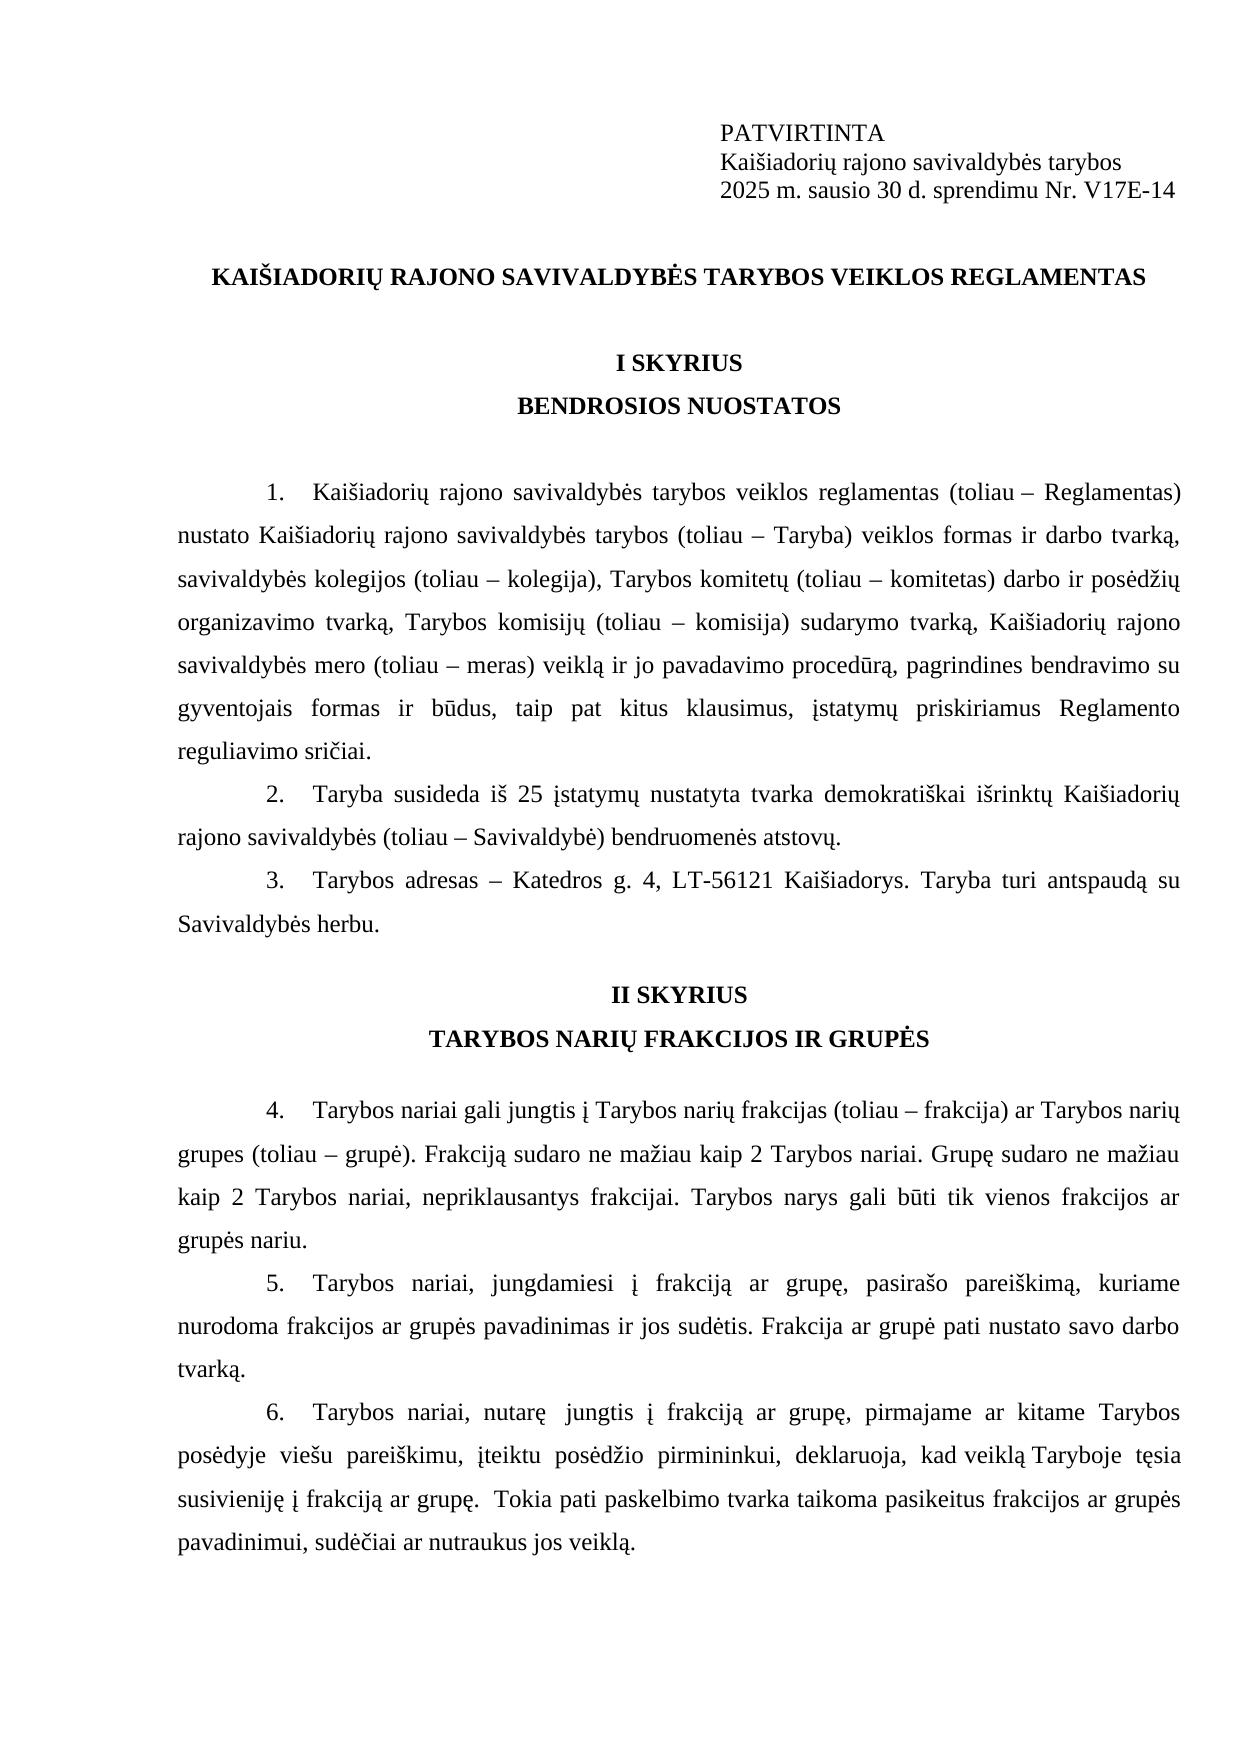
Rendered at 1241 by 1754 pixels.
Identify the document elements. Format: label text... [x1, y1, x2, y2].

text KAIŠIADORIŲ RAJONO SAVIVALDYBĖS TARYBOS VEIKLOS REGLAMENTAS [177, 262, 1181, 291]
text BENDROSIOS NUOSTATOS [177, 391, 1181, 420]
text PATVIRTINTA [177, 118, 1181, 147]
text 1. Kaišiadorių rajono savivaldybės tarybos veiklos reglamentas (toliau – Reglamentas) nustato Kaišiadorių rajono savivaldybės tarybos (toliau – Taryba) veiklos formas ir darbo tvarką, savivaldybės kolegijos (toliau – kolegija), Tarybos komitetų (toliau – komitetas) darbo ir posėdžių organizavimo tvarką, Tarybos komisijų (toliau – komisija) sudarymo tvarką, Kaišiadorių rajono savivaldybės mero (toliau – meras) veiklą ir jo pavadavimo procedūrą, pagrindines bendravimo su gyventojais formas ir būdus, taip pat kitus klausimus, įstatymų priskiriamus Reglamento reguliavimo sričiai. [177, 477, 1181, 765]
text 6. Tarybos nariai, nutarę jungtis į frakciją ar grupę, pirmajame ar kitame Tarybos posėdyje viešu pareiškimu, įteiktu posėdžio pirmininkui, deklaruoja, kad veiklą Taryboje tęsia susivieniję į frakciją ar grupę. Tokia pati paskelbimo tvarka taikoma pasikeitus frakcijos ar grupės pavadinimui, sudėčiai ar nutraukus jos veiklą. [177, 1397, 1181, 1556]
text 2. Taryba susideda iš 25 įstatymų nustatyta tvarka demokratiškai išrinktų Kaišiadorių rajono savivaldybės (toliau – Savivaldybė) bendruomenės atstovų. [177, 779, 1181, 851]
text 5. Tarybos nariai, jungdamiesi į frakciją ar grupę, pasirašo pareiškimą, kuriame nurodoma frakcijos ar grupės pavadinimas ir jos sudėtis. Frakcija ar grupė pati nustato savo darbo tvarką. [177, 1268, 1181, 1383]
text Kaišiadorių rajono savivaldybės tarybos [177, 147, 1181, 176]
text 3. Tarybos adresas – Katedros g. 4, LT-56121 Kaišiadorys. Taryba turi antspaudą su Savivaldybės herbu. [177, 866, 1181, 937]
text 4. Tarybos nariai gali jungtis į Tarybos narių frakcijas (toliau – frakcija) ar Tarybos narių grupes (toliau – grupė). Frakciją sudaro ne mažiau kaip 2 Tarybos nariai. Grupę sudaro ne mažiau kaip 2 Tarybos nariai, nepriklausantys frakcijai. Tarybos narys gali būti tik vienos frakcijos ar grupės nariu. [177, 1096, 1181, 1254]
text II SKYRIUS [177, 981, 1181, 1009]
text TARYBOS NARIŲ FRAKCIJOS IR GRUPĖS [177, 1024, 1181, 1052]
text 2025 m. sausio 30 d. sprendimu Nr. V17E-14 [177, 176, 1181, 204]
text I SKYRIUS [177, 348, 1181, 377]
